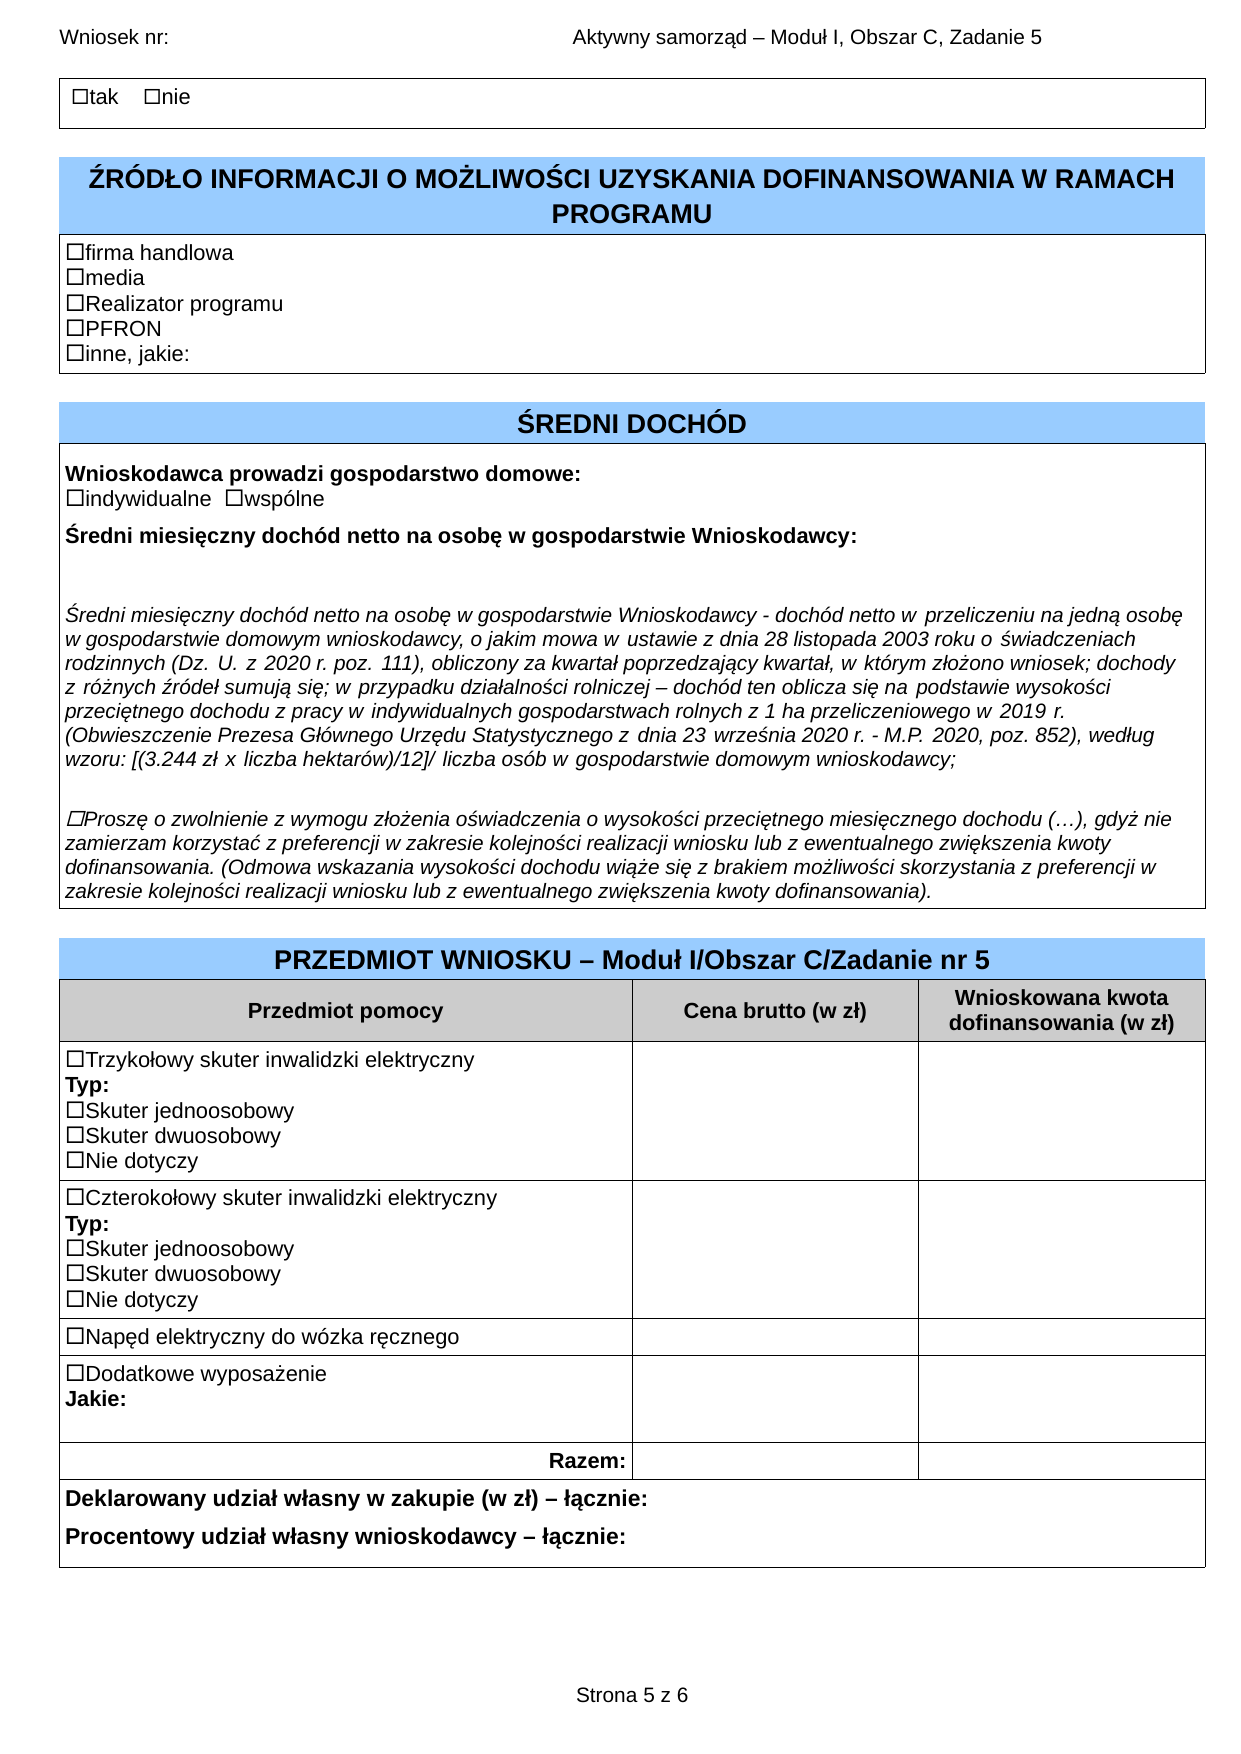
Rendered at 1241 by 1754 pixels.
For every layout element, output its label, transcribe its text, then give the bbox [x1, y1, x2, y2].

table_header Wnioskodawca prowadzi gospodarstwo domowe: indywidualne wspólne Średni miesięczny dochód netto na osobę w gospodarstwie Wnioskodawcy: Średni miesięczny dochód netto na osobę w gospodarstwie Wnioskodawcy - dochód netto w przeliczeniu na jedną osobę w gospodarstwie domowym wnioskodawcy, o jakim mowa w ustawie z dnia 28 listopada 2003 roku o świadczeniach rodzinnych (Dz. U. z 2020 r. poz. 111), obliczony za kwartał poprzedzający kwartał, w którym złożono wniosek; dochody z różnych źródeł sumują się; w przypadku działalności rolniczej – dochód ten oblicza się na podstawie wysokości przeciętnego dochodu z pracy w indywidualnych gospodarstwach rolnych z 1 ha przeliczeniowego w 2019 r. (Obwieszczenie Prezesa Głównego Urzędu Statystycznego z dnia 23 września 2020 r. - M.P. 2020, poz. 852), według wzoru: [(3.244 zł x liczba hektarów)/12]/ liczba osób w gospodarstwie domowym wnioskodawcy; Proszę o zwolnienie z wymogu złożenia oświadczenia o wysokości przeciętnego miesięcznego dochodu (…), gdyż nie zamierzam korzystać z preferencji w zakresie kolejności realizacji wniosku lub z ewentualnego zwiększenia kwoty dofinansowania. (Odmowa wskazania wysokości dochodu wiąże się z brakiem możliwości skorzystania z preferencji w zakresie kolejności realizacji wniosku lub z ewentualnego zwiększenia kwoty dofinansowania). [60, 444, 1205, 908]
table_cell Deklarowany udział własny w zakupie (w zł) – łącznie: Procentowy udział własny wnioskodawcy – łącznie: [60, 1480, 1205, 1567]
table_cell [633, 1319, 918, 1355]
table_header Cena brutto (w zł) [633, 980, 918, 1041]
subtitle ŹRÓDŁO INFORMACJI O MOŻLIWOŚCI UZYSKANIA DOFINANSOWANIA W RAMACH PROGRAMU [59, 157, 1205, 234]
table_cell [633, 1042, 918, 1179]
table_cell [919, 1042, 1205, 1179]
table_cell [633, 1356, 918, 1442]
table_cell Razem: [60, 1443, 632, 1479]
table_cell [919, 1443, 1205, 1479]
table_cell [633, 1443, 918, 1479]
table_cell [633, 1181, 918, 1318]
table_cell [919, 1356, 1205, 1442]
table_header Przedmiot pomocy [60, 980, 632, 1041]
table_cell Trzykołowy skuter inwalidzki elektryczny Typ: Skuter jednoosobowy Skuter dwuosobowy Nie dotyczy [60, 1042, 632, 1179]
subtitle ŚREDNI DOCHÓD [59, 402, 1205, 443]
table_cell Dodatkowe wyposażenie Jakie: [60, 1356, 632, 1442]
subtitle PRZEDMIOT WNIOSKU – Moduł I/Obszar C/Zadanie nr 5 [59, 938, 1205, 979]
table_header tak nie [60, 79, 1205, 127]
table_cell [919, 1319, 1205, 1355]
table_header Wnioskowana kwota dofinansowania (w zł) [919, 980, 1205, 1041]
table_header firma handlowa media Realizator programu PFRON inne, jakie: [60, 235, 1205, 372]
table_cell Czterokołowy skuter inwalidzki elektryczny Typ: Skuter jednoosobowy Skuter dwuosobowy Nie dotyczy [60, 1181, 632, 1318]
table_cell Napęd elektryczny do wózka ręcznego [60, 1319, 632, 1355]
table_cell [919, 1181, 1205, 1318]
